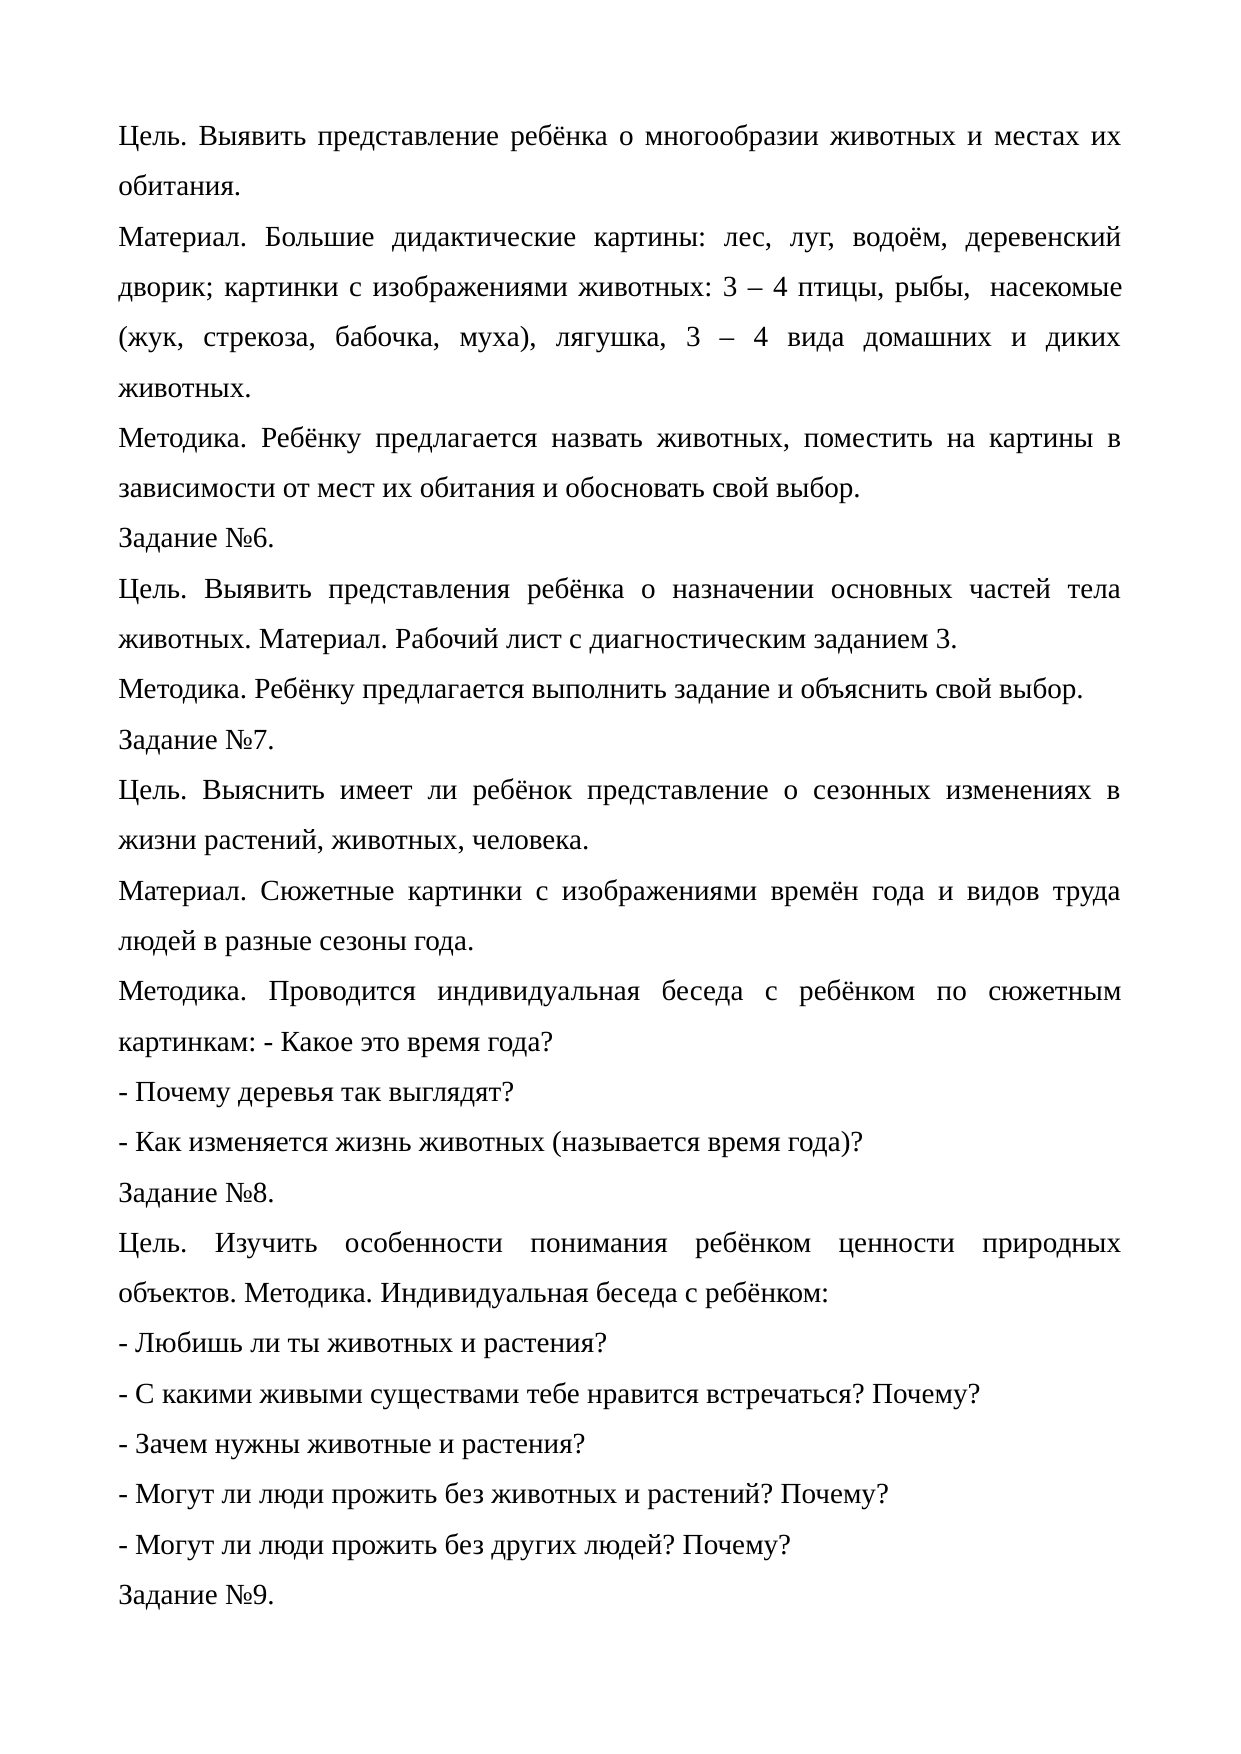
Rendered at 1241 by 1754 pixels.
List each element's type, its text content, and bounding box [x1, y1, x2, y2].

text Цель. Выявить представление ребёнка о многообразии животных и местах их обитания. [118, 118, 1122, 202]
text Цель. Выяснить имеет ли ребёнок представление о сезонных изменениях в жизни растений, животных, человека. [118, 772, 1122, 856]
text Материал. Большие дидактические картины: лес, луг, водоём, деревенский дворик; картинки с изображениями животных: 3 – 4 птицы, рыбы, насекомые (жук, стрекоза, бабочка, муха), лягушка, 3 – 4 вида домашних и диких животных. [118, 219, 1122, 403]
text - С какими живыми существами тебе нравится встречаться? Почему? [118, 1376, 1122, 1409]
text - Могут ли люди прожить без других людей? Почему? [118, 1527, 1122, 1560]
text Материал. Сюжетные картинки с изображениями времён года и видов труда людей в разные сезоны года. [118, 873, 1122, 957]
text Методика. Проводится индивидуальная беседа с ребёнком по сюжетным картинкам: - Какое это время года? [118, 973, 1122, 1057]
text Цель. Выявить представления ребёнка о назначении основных частей тела животных. Материал. Рабочий лист с диагностическим заданием 3. [118, 571, 1122, 655]
text - Любишь ли ты животных и растения? [118, 1326, 1122, 1359]
text - Могут ли люди прожить без животных и растений? Почему? [118, 1477, 1122, 1510]
text Методика. Ребёнку предлагается назвать животных, поместить на картины в зависимости от мест их обитания и обосновать свой выбор. [118, 420, 1122, 504]
text - Почему деревья так выглядят? [118, 1074, 1122, 1108]
text Цель. Изучить особенности понимания ребёнком ценности природных объектов. Методика. Индивидуальная беседа с ребёнком: [118, 1225, 1122, 1309]
text Методика. Ребёнку предлагается выполнить задание и объяснить свой выбор. [118, 672, 1122, 705]
text Задание №6. [118, 521, 1122, 554]
text Задание №9. [118, 1577, 1122, 1611]
text - Как изменяется жизнь животных (называется время года)? [118, 1124, 1122, 1158]
text Задание №8. [118, 1175, 1122, 1208]
text Задание №7. [118, 722, 1122, 755]
text - Зачем нужны животные и растения? [118, 1426, 1122, 1460]
